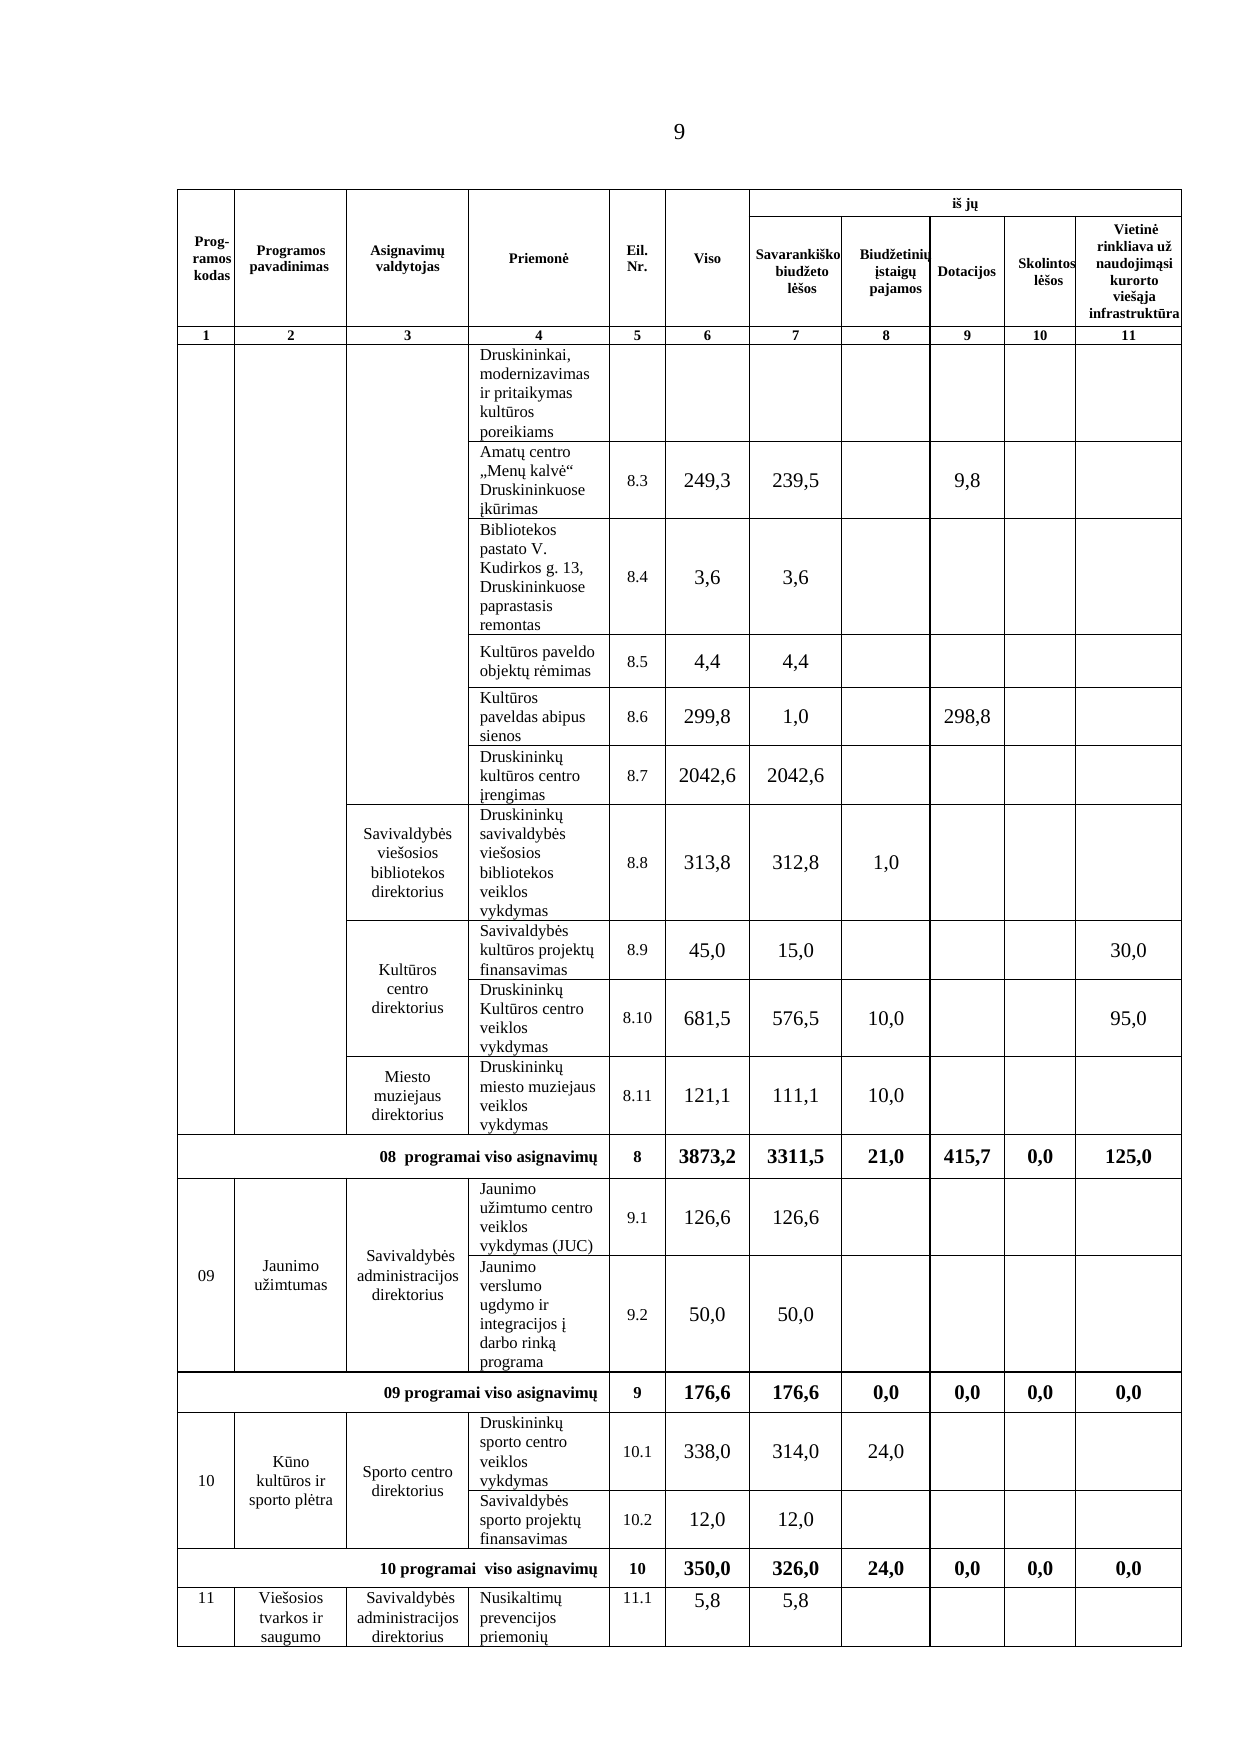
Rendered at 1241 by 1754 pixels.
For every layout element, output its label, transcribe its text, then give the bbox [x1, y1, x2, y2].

table_cell [235, 345, 346, 1134]
table_cell 126,6 [666, 1179, 749, 1255]
table_cell Jaunimo užimtumo centro veiklos vykdymas (JUC) [469, 1179, 609, 1255]
table_cell [1005, 345, 1075, 441]
table_cell 5,8 [750, 1588, 841, 1646]
table_cell [842, 345, 929, 441]
table_cell [931, 746, 1004, 804]
table_cell Druskininkų kultūros centro įrengimas [469, 746, 609, 804]
table_cell [1005, 1413, 1075, 1490]
table_cell Druskininkų sporto centro veiklos vykdymas [469, 1413, 609, 1490]
table_cell 2 [235, 327, 346, 344]
table_cell Druskininkų miesto muziejaus veiklos vykdymas [469, 1057, 609, 1134]
table_cell Biudžetinių įstaigų pajamos [842, 217, 929, 326]
table_cell [842, 519, 929, 634]
table_cell 21,0 [842, 1135, 929, 1178]
table_cell 11 [1076, 327, 1181, 344]
table_cell [1076, 1256, 1181, 1371]
table_cell 5,8 [666, 1588, 749, 1646]
table_cell [931, 1413, 1004, 1490]
table_cell [1076, 688, 1181, 745]
table_cell 12,0 [666, 1491, 749, 1548]
table_cell 0,0 [842, 1373, 929, 1412]
table_header Viso [666, 190, 749, 326]
table_header Priemonė [469, 190, 609, 326]
table_cell 312,8 [750, 805, 841, 920]
table_cell 7 [750, 327, 841, 344]
table_cell 8.3 [610, 442, 665, 518]
table_cell 1,0 [842, 805, 929, 920]
table_cell 11 [178, 1588, 234, 1646]
table_cell 4 [469, 327, 609, 344]
table_cell Dotacijos [931, 217, 1004, 326]
table_cell 239,5 [750, 442, 841, 518]
table_cell [1005, 442, 1075, 518]
table_cell [1076, 1588, 1181, 1646]
table_cell 576,5 [750, 980, 841, 1056]
table_cell [1076, 442, 1181, 518]
table_cell 50,0 [750, 1256, 841, 1371]
table_cell 176,6 [666, 1373, 749, 1412]
table_cell [1005, 1256, 1075, 1371]
table_cell 11.1 [610, 1588, 665, 1646]
table_cell [1076, 1491, 1181, 1548]
table_cell Kūno kultūros ir sporto plėtra [235, 1413, 346, 1548]
table_cell Savivaldybės administracijos direktorius [347, 1588, 468, 1646]
table_cell [178, 345, 234, 1134]
table_cell Savivaldybės viešosios bibliotekos direktorius [347, 805, 468, 920]
table_cell 4,4 [666, 635, 749, 687]
table_cell Amatų centro „Menų kalvė“ Druskininkuose įkūrimas [469, 442, 609, 518]
table_cell [842, 635, 929, 687]
table_header Prog-ramos kodas [178, 190, 234, 326]
table_cell [1005, 688, 1075, 745]
table_cell [842, 442, 929, 518]
table_cell [931, 1256, 1004, 1371]
table_cell 15,0 [750, 921, 841, 978]
table_cell 121,1 [666, 1057, 749, 1134]
table_cell Kultūros paveldo objektų rėmimas [469, 635, 609, 687]
table_cell Miesto muziejaus direktorius [347, 1057, 468, 1134]
table_cell Druskininkų Kultūros centro veiklos vykdymas [469, 980, 609, 1056]
table_cell 09 [178, 1179, 234, 1371]
table_cell 111,1 [750, 1057, 841, 1134]
table_cell 10,0 [842, 1057, 929, 1134]
table_cell [1076, 1413, 1181, 1490]
table_cell 0,0 [931, 1549, 1004, 1587]
table_cell 8.9 [610, 921, 665, 978]
table_cell [1076, 1179, 1181, 1255]
table_cell 313,8 [666, 805, 749, 920]
table_cell [842, 1491, 929, 1548]
table_cell 0,0 [1005, 1549, 1075, 1587]
table_cell [1005, 1491, 1075, 1548]
table_cell 10,0 [842, 980, 929, 1056]
table_cell [1076, 519, 1181, 634]
table_cell [347, 345, 468, 804]
table_cell 6 [666, 327, 749, 344]
table_cell 10 [610, 1549, 665, 1587]
table_cell 350,0 [666, 1549, 749, 1587]
table_cell [931, 1491, 1004, 1548]
table_cell Jaunimo verslumo ugdymo ir integracijos į darbo rinką programa [469, 1256, 609, 1371]
table_cell 299,8 [666, 688, 749, 745]
table_cell Kultūros paveldas abipus sienos [469, 688, 609, 745]
table_cell [842, 921, 929, 978]
table_cell 95,0 [1076, 980, 1181, 1056]
table_cell [931, 805, 1004, 920]
table_cell 9 [610, 1373, 665, 1412]
table_cell 3873,2 [666, 1135, 749, 1178]
table_cell 8.5 [610, 635, 665, 687]
table_cell [931, 1588, 1004, 1646]
table_cell 3,6 [666, 519, 749, 634]
table_cell 30,0 [1076, 921, 1181, 978]
table_cell [842, 1179, 929, 1255]
table_cell 10 [1005, 327, 1075, 344]
table_cell Skolintos lėšos [1005, 217, 1075, 326]
table_cell [750, 345, 841, 441]
table_header iš jų [750, 190, 1181, 216]
table_cell [931, 345, 1004, 441]
table_cell 8 [610, 1135, 665, 1178]
table_cell 338,0 [666, 1413, 749, 1490]
table_cell 8 [842, 327, 929, 344]
table_cell Bibliotekos pastato V. Kudirkos g. 13, Druskininkuose paprastasis remontas [469, 519, 609, 634]
table_cell 249,3 [666, 442, 749, 518]
table_cell [1005, 635, 1075, 687]
table_cell [931, 980, 1004, 1056]
table_cell [1005, 805, 1075, 920]
table_cell 24,0 [842, 1413, 929, 1490]
table_cell 8.6 [610, 688, 665, 745]
table_cell Savivaldybės sporto projektų finansavimas [469, 1491, 609, 1548]
table_cell 326,0 [750, 1549, 841, 1587]
table_cell 10.1 [610, 1413, 665, 1490]
table_cell [931, 635, 1004, 687]
table_cell 9.1 [610, 1179, 665, 1255]
table_cell [931, 1179, 1004, 1255]
table_cell [610, 345, 665, 441]
table_cell 8.8 [610, 805, 665, 920]
table_cell Sporto centro direktorius [347, 1413, 468, 1548]
table_cell 2042,6 [666, 746, 749, 804]
table_cell Savivaldybės administracijos direktorius [347, 1179, 468, 1371]
table_cell [1076, 746, 1181, 804]
table_header Asignavimų valdytojas [347, 190, 468, 326]
table_cell 24,0 [842, 1549, 929, 1587]
table_cell 45,0 [666, 921, 749, 978]
table_cell 3311,5 [750, 1135, 841, 1178]
table_cell 3,6 [750, 519, 841, 634]
table_cell 3 [347, 327, 468, 344]
table_cell 0,0 [1076, 1549, 1181, 1587]
table_cell 09 programai viso asignavimų [178, 1373, 609, 1412]
table_cell 176,6 [750, 1373, 841, 1412]
table_cell 1 [178, 327, 234, 344]
table_cell Viešosios tvarkos ir saugumo [235, 1588, 346, 1646]
table_cell Nusikaltimų prevencijos priemonių [469, 1588, 609, 1646]
table_cell [1005, 921, 1075, 978]
table_cell 126,6 [750, 1179, 841, 1255]
table_cell 8.11 [610, 1057, 665, 1134]
table_cell 4,4 [750, 635, 841, 687]
table_cell [1076, 345, 1181, 441]
table_cell 0,0 [1005, 1373, 1075, 1412]
table_cell 2042,6 [750, 746, 841, 804]
table_header Eil. Nr. [610, 190, 665, 326]
table_cell 415,7 [931, 1135, 1004, 1178]
table_cell 12,0 [750, 1491, 841, 1548]
table_cell 0,0 [931, 1373, 1004, 1412]
table_cell 10 programai viso asignavimų [178, 1549, 609, 1587]
table_cell 8.7 [610, 746, 665, 804]
table_cell [842, 688, 929, 745]
table_cell Kultūros centro direktorius [347, 921, 468, 1056]
table_cell 0,0 [1076, 1373, 1181, 1412]
table_cell 9 [931, 327, 1004, 344]
table_cell [842, 1588, 929, 1646]
table_cell [1005, 1588, 1075, 1646]
table_cell 681,5 [666, 980, 749, 1056]
table_cell [1005, 980, 1075, 1056]
table_cell [1076, 1057, 1181, 1134]
table_cell 10 [178, 1413, 234, 1548]
table_cell Vietinė rinkliava už naudojimąsi kurorto viešąja infrastruktūra [1076, 217, 1181, 326]
table_cell [842, 1256, 929, 1371]
table_cell 0,0 [1005, 1135, 1075, 1178]
table_cell 9.2 [610, 1256, 665, 1371]
table_cell 9,8 [931, 442, 1004, 518]
table_cell 10.2 [610, 1491, 665, 1548]
table_cell 314,0 [750, 1413, 841, 1490]
table_cell [666, 345, 749, 441]
table_cell [842, 746, 929, 804]
table_cell [1076, 635, 1181, 687]
table_cell 8.4 [610, 519, 665, 634]
table_cell Savivaldybės kultūros projektų finansavimas [469, 921, 609, 978]
table_cell 1,0 [750, 688, 841, 745]
table_cell 8.10 [610, 980, 665, 1056]
table_cell 08 programai viso asignavimų [178, 1135, 609, 1178]
table_header Programos pavadinimas [235, 190, 346, 326]
table_cell 298,8 [931, 688, 1004, 745]
table_cell [931, 921, 1004, 978]
table_cell Druskininkų savivaldybės viešosios bibliotekos veiklos vykdymas [469, 805, 609, 920]
table_cell [1005, 746, 1075, 804]
table_cell [1005, 519, 1075, 634]
table_cell [931, 1057, 1004, 1134]
table_cell 125,0 [1076, 1135, 1181, 1178]
table_cell [1005, 1179, 1075, 1255]
table_cell 50,0 [666, 1256, 749, 1371]
table_cell 5 [610, 327, 665, 344]
table_cell Jaunimo užimtumas [235, 1179, 346, 1371]
table_cell [1076, 805, 1181, 920]
table_cell [931, 519, 1004, 634]
table_cell [1005, 1057, 1075, 1134]
table_cell Savarankiško biudžeto lėšos [750, 217, 841, 326]
table_cell Druskininkai, modernizavimas ir pritaikymas kultūros poreikiams [469, 345, 609, 441]
